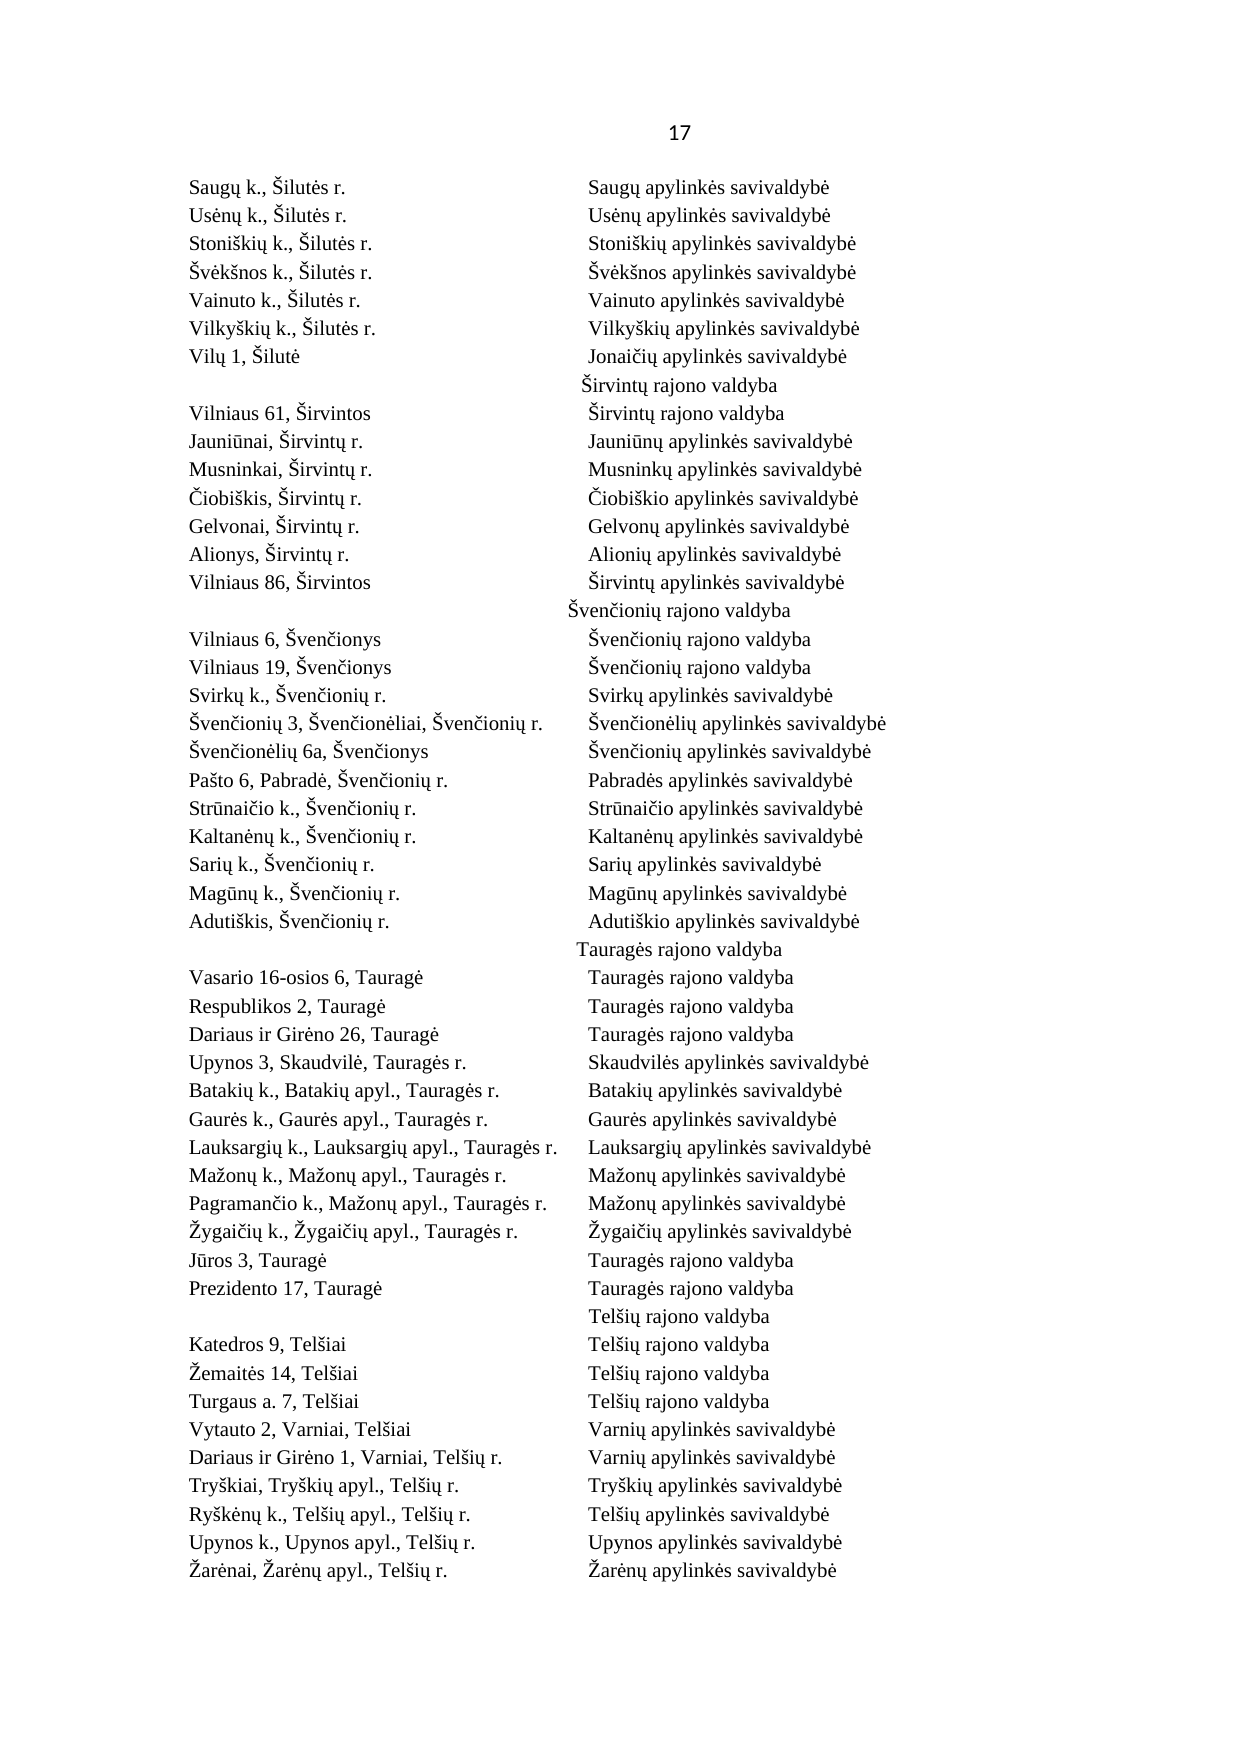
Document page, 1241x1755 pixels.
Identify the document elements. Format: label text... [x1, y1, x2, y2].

table_cell Varnių apylinkės savivaldybė [577, 1445, 1181, 1473]
table_cell Vilniaus 19, Švenčionys [177, 655, 577, 683]
table_cell Gaurės k., Gaurės apyl., Tauragės r. [177, 1106, 577, 1135]
table_cell Saugų apylinkės savivaldybė [577, 175, 1181, 203]
table_cell Pašto 6, Pabradė, Švenčionių r. [177, 768, 577, 796]
table_cell Švenčionių rajono valdyba [577, 627, 1181, 655]
table_cell Vytauto 2, Varniai, Telšiai [177, 1417, 577, 1445]
table_cell Tauragės rajono valdyba [577, 994, 1181, 1022]
table_cell Jūros 3, Tauragė [177, 1248, 577, 1276]
table_cell Magūnų apylinkės savivaldybė [577, 881, 1181, 909]
table_cell Tryškiai, Tryškių apyl., Telšių r. [177, 1474, 577, 1502]
table_cell Alionys, Širvintų r. [177, 542, 577, 570]
table_cell Upynos 3, Skaudvilė, Tauragės r. [177, 1050, 577, 1078]
table_cell Svirkų apylinkės savivaldybė [577, 683, 1181, 711]
table_cell Batakių k., Batakių apyl., Tauragės r. [177, 1078, 577, 1106]
table_cell Žarėnai, Žarėnų apyl., Telšių r. [177, 1558, 577, 1586]
table_cell Vilų 1, Šilutė [177, 344, 577, 372]
table_cell Čiobiškis, Širvintų r. [177, 485, 577, 514]
table_cell Švenčionėlių 6a, Švenčionys [177, 740, 577, 768]
table_cell Tauragės rajono valdyba [577, 1276, 1181, 1304]
table_cell Vilkyškių k., Šilutės r. [177, 316, 577, 344]
table_cell Musninkų apylinkės savivaldybė [577, 457, 1181, 485]
table_cell Vasario 16-osios 6, Tauragė [177, 965, 577, 993]
table_cell Žygaičių k., Žygaičių apyl., Tauragės r. [177, 1219, 577, 1248]
table_cell Vilniaus 86, Širvintos [177, 570, 577, 598]
table_cell Žemaitės 14, Telšiai [177, 1361, 577, 1389]
table_cell Telšių apylinkės savivaldybė [577, 1502, 1181, 1530]
table_cell Mažonų k., Mažonų apyl., Tauragės r. [177, 1163, 577, 1191]
table_cell Jonaičių apylinkės savivaldybė [577, 344, 1181, 372]
table_cell Švenčionių rajono valdyba [577, 655, 1181, 683]
table_cell Jauniūnai, Širvintų r. [177, 429, 577, 457]
table_cell Stoniškių apylinkės savivaldybė [577, 231, 1181, 259]
table_cell Gelvonų apylinkės savivaldybė [577, 514, 1181, 542]
table_cell Lauksargių apylinkės savivaldybė [577, 1135, 1181, 1163]
table_cell Telšių rajono valdyba [177, 1304, 1181, 1332]
table_cell Upynos k., Upynos apyl., Telšių r. [177, 1530, 577, 1558]
table_cell Švenčionių 3, Švenčionėliai, Švenčionių r. [177, 711, 577, 739]
table_cell Gelvonai, Širvintų r. [177, 514, 577, 542]
table_cell Tauragės rajono valdyba [177, 937, 1181, 965]
table_cell Skaudvilės apylinkės savivaldybė [577, 1050, 1181, 1078]
table_cell Švenčionių apylinkės savivaldybė [577, 740, 1181, 768]
table_cell Telšių rajono valdyba [577, 1361, 1181, 1389]
table_cell Švėkšnos k., Šilutės r. [177, 260, 577, 288]
table_cell Ryškėnų k., Telšių apyl., Telšių r. [177, 1502, 577, 1530]
table_cell Adutiškio apylinkės savivaldybė [577, 909, 1181, 937]
table_cell Žarėnų apylinkės savivaldybė [577, 1558, 1181, 1586]
table_cell Alionių apylinkės savivaldybė [577, 542, 1181, 570]
table_cell Magūnų k., Švenčionių r. [177, 881, 577, 909]
table_cell Saugų k., Šilutės r. [177, 175, 577, 203]
table_cell Jauniūnų apylinkės savivaldybė [577, 429, 1181, 457]
table_cell Kaltanėnų k., Švenčionių r. [177, 824, 577, 852]
table_cell Širvintų rajono valdyba [577, 401, 1181, 429]
table_cell Strūnaičio apylinkės savivaldybė [577, 796, 1181, 824]
table_cell Mažonų apylinkės savivaldybė [577, 1191, 1181, 1219]
table_cell Tryškių apylinkės savivaldybė [577, 1474, 1181, 1502]
table_cell Telšių rajono valdyba [577, 1332, 1181, 1361]
table_cell Švenčionėlių apylinkės savivaldybė [577, 711, 1181, 739]
table_cell Batakių apylinkės savivaldybė [577, 1078, 1181, 1106]
table_cell Musninkai, Širvintų r. [177, 457, 577, 485]
table_cell Širvintų rajono valdyba [177, 373, 1181, 401]
table_cell Žygaičių apylinkės savivaldybė [577, 1219, 1181, 1248]
table_cell Telšių rajono valdyba [577, 1389, 1181, 1417]
table_cell Katedros 9, Telšiai [177, 1332, 577, 1361]
table_cell Usėnų k., Šilutės r. [177, 203, 577, 231]
table_cell Dariaus ir Girėno 1, Varniai, Telšių r. [177, 1445, 577, 1473]
table_cell Vainuto apylinkės savivaldybė [577, 288, 1181, 316]
table_cell Kaltanėnų apylinkės savivaldybė [577, 824, 1181, 852]
table_cell Vilniaus 6, Švenčionys [177, 627, 577, 655]
table_cell Čiobiškio apylinkės savivaldybė [577, 485, 1181, 514]
table_cell Tauragės rajono valdyba [577, 1248, 1181, 1276]
table_cell Mažonų apylinkės savivaldybė [577, 1163, 1181, 1191]
table_cell Dariaus ir Girėno 26, Tauragė [177, 1022, 577, 1050]
table_cell Gaurės apylinkės savivaldybė [577, 1106, 1181, 1135]
table_cell Varnių apylinkės savivaldybė [577, 1417, 1181, 1445]
table_cell Pagramančio k., Mažonų apyl., Tauragės r. [177, 1191, 577, 1219]
table_cell Adutiškis, Švenčionių r. [177, 909, 577, 937]
table_cell Sarių k., Švenčionių r. [177, 853, 577, 881]
table_cell Prezidento 17, Tauragė [177, 1276, 577, 1304]
table_cell Pabradės apylinkės savivaldybė [577, 768, 1181, 796]
table_cell Vainuto k., Šilutės r. [177, 288, 577, 316]
table_cell Lauksargių k., Lauksargių apyl., Tauragės r. [177, 1135, 577, 1163]
table_cell Upynos apylinkės savivaldybė [577, 1530, 1181, 1558]
table_cell Vilniaus 61, Širvintos [177, 401, 577, 429]
table_cell Turgaus a. 7, Telšiai [177, 1389, 577, 1417]
table_cell Svirkų k., Švenčionių r. [177, 683, 577, 711]
table_cell Tauragės rajono valdyba [577, 1022, 1181, 1050]
table_cell Respublikos 2, Tauragė [177, 994, 577, 1022]
table_cell Stoniškių k., Šilutės r. [177, 231, 577, 259]
table_cell Švenčionių rajono valdyba [177, 598, 1181, 627]
table_cell Strūnaičio k., Švenčionių r. [177, 796, 577, 824]
table_cell Usėnų apylinkės savivaldybė [577, 203, 1181, 231]
table_cell Švėkšnos apylinkės savivaldybė [577, 260, 1181, 288]
table_cell Širvintų apylinkės savivaldybė [577, 570, 1181, 598]
table_cell Tauragės rajono valdyba [577, 965, 1181, 993]
table_cell Sarių apylinkės savivaldybė [577, 853, 1181, 881]
table_cell Vilkyškių apylinkės savivaldybė [577, 316, 1181, 344]
